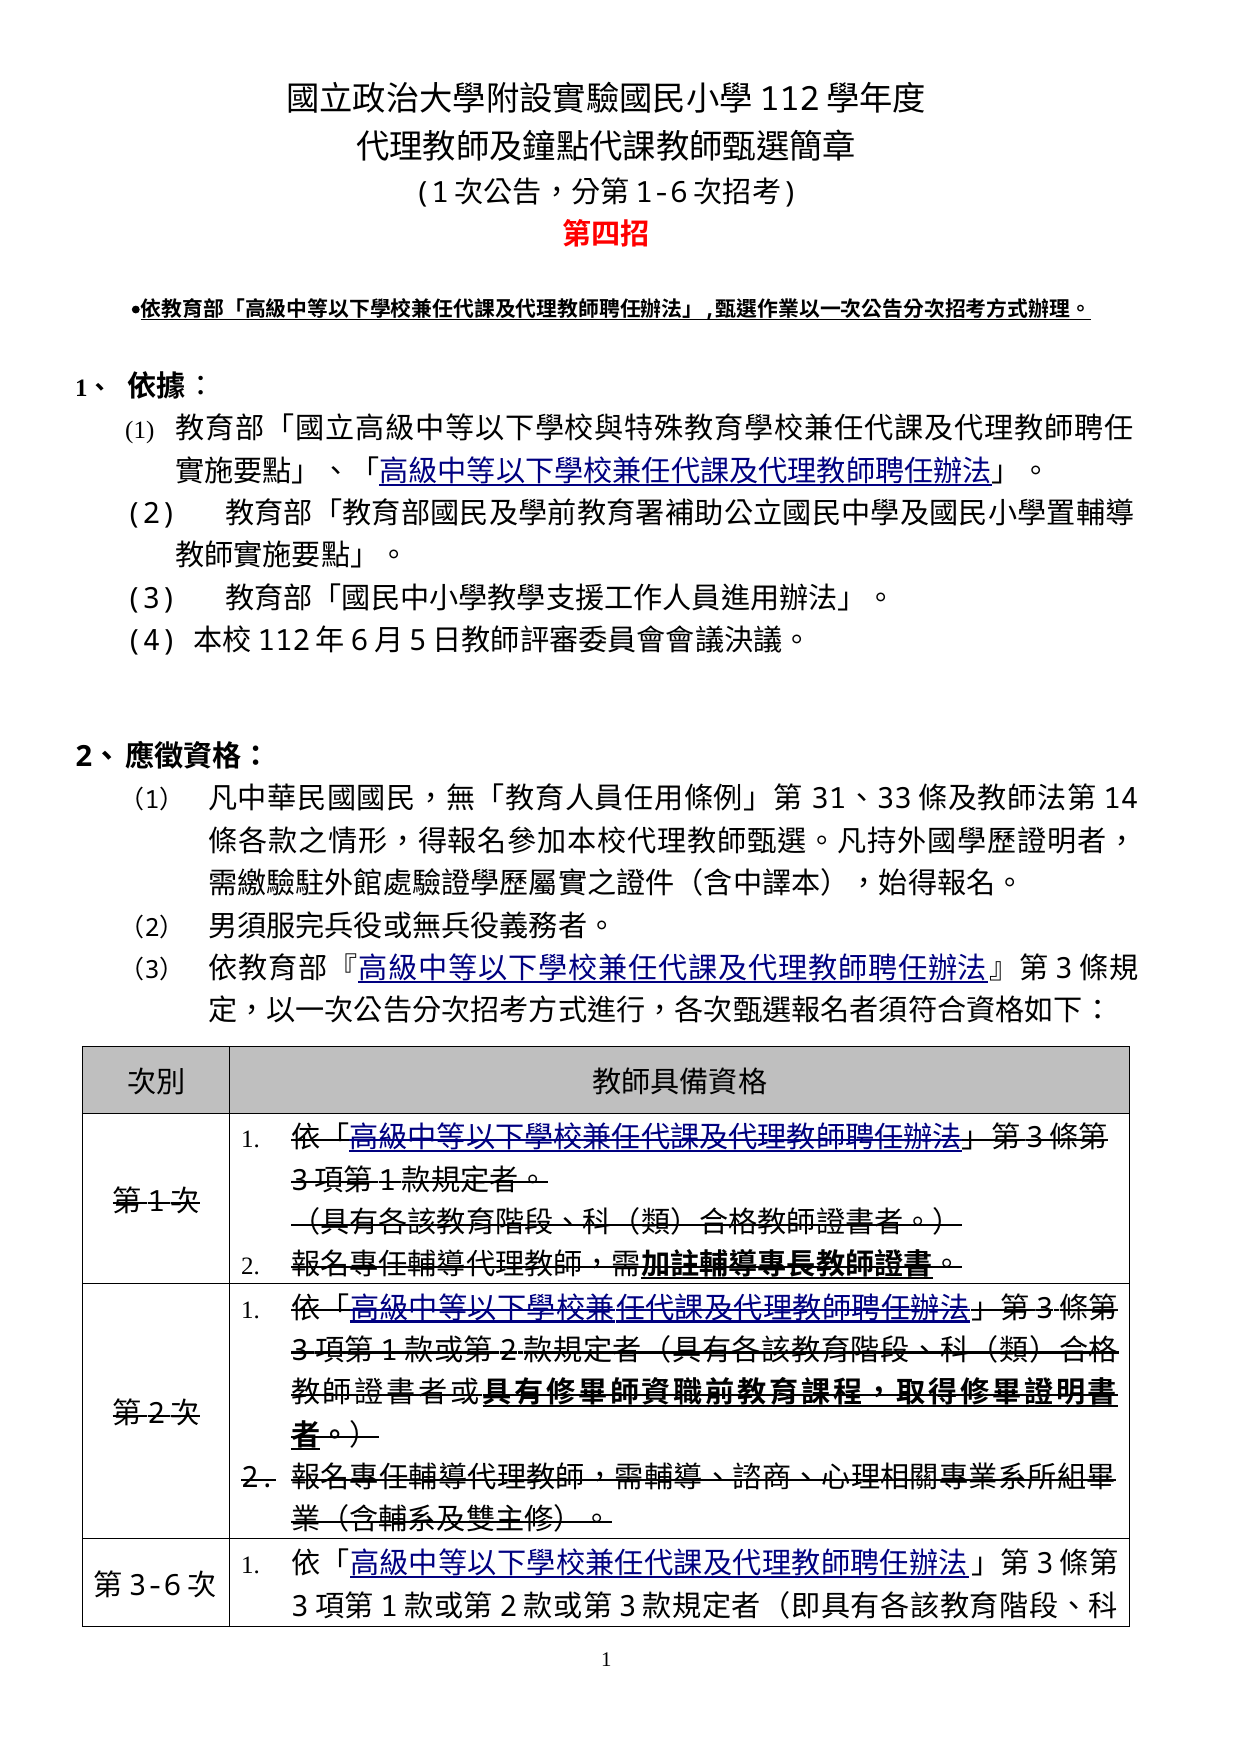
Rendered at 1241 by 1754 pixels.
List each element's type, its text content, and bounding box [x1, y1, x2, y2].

table_header 教師具備資格 [230, 1047, 1129, 1113]
table_cell 第2次 [83, 1284, 229, 1538]
table_header 次別 [83, 1047, 229, 1113]
list 男須服完兵役或無兵役義務者。 [119, 902, 1138, 944]
text 依教育部「高級中等以下學校兼任代課及代理教師聘任辦法」,甄選作業以一次公告分次招考方式辦理。 [74, 293, 1149, 323]
list 凡中華民國國民，無「教育人員任用條例」第31、33條及教師法第14條各款之情形，得報名參加本校代理教師甄選。凡持外國學歷證明者，需繳驗駐外館處驗證學歷屬實之證件（含中譯本），始得報名。 [119, 775, 1138, 902]
table_cell 第3-6次 [83, 1539, 229, 1626]
text 第四招 [75, 211, 1137, 253]
list 本校112年6月5日教師評審委員會會議決議。 [125, 617, 1137, 659]
table_cell 依「高級中等以下學校兼任代課及代理教師聘任辦法」第3條第3項第1款規定者。 （具有各該教育階段、科（類）合格教師證書者。） 報名專任輔導代理教師，需加註輔導專長教師證書。 [230, 1114, 1129, 1283]
list 教育部「國立高級中等以下學校與特殊教育學校兼任代課及代理教師聘任實施要點」、「高級中等以下學校兼任代課及代理教師聘任辦法」。 [125, 405, 1137, 489]
table_cell 依「高級中等以下學校兼任代課及代理教師聘任辦法」第3條第3項第1款或第2款規定者（具有各該教育階段、科（類）合格教師證書者或具有修畢師資職前教育課程，取得修畢證明書者。） 報名專任輔導代理教師，需輔導、諮商、心理相關專業系所組畢業（含輔系及雙主修）。 [230, 1284, 1129, 1538]
list 依教育部『高級中等以下學校兼任代課及代理教師聘任辦法』第3條規定，以一次公告分次招考方式進行，各次甄選報名者須符合資格如下： [119, 944, 1138, 1029]
table_cell 第1次 [83, 1114, 229, 1283]
text 代理教師及鐘點代課教師甄選簡章 [75, 120, 1137, 168]
table_cell 依「高級中等以下學校兼任代課及代理教師聘任辦法」第3條第3項第1款或第2款或第3款規定者（即具有各該教育階段、科 [230, 1539, 1129, 1626]
text (1次公告，分第1-6次招考) [75, 168, 1137, 211]
list 依據： [75, 363, 1137, 405]
list 教育部「教育部國民及學前教育署補助公立國民中學及國民小學置輔導教師實施要點」。 [125, 489, 1137, 574]
list 應徵資格： [75, 733, 1138, 775]
text 國立政治大學附設實驗國民小學112學年度 [75, 72, 1137, 120]
list 教育部「國民中小學教學支援工作人員進用辦法」。 [125, 574, 1137, 617]
